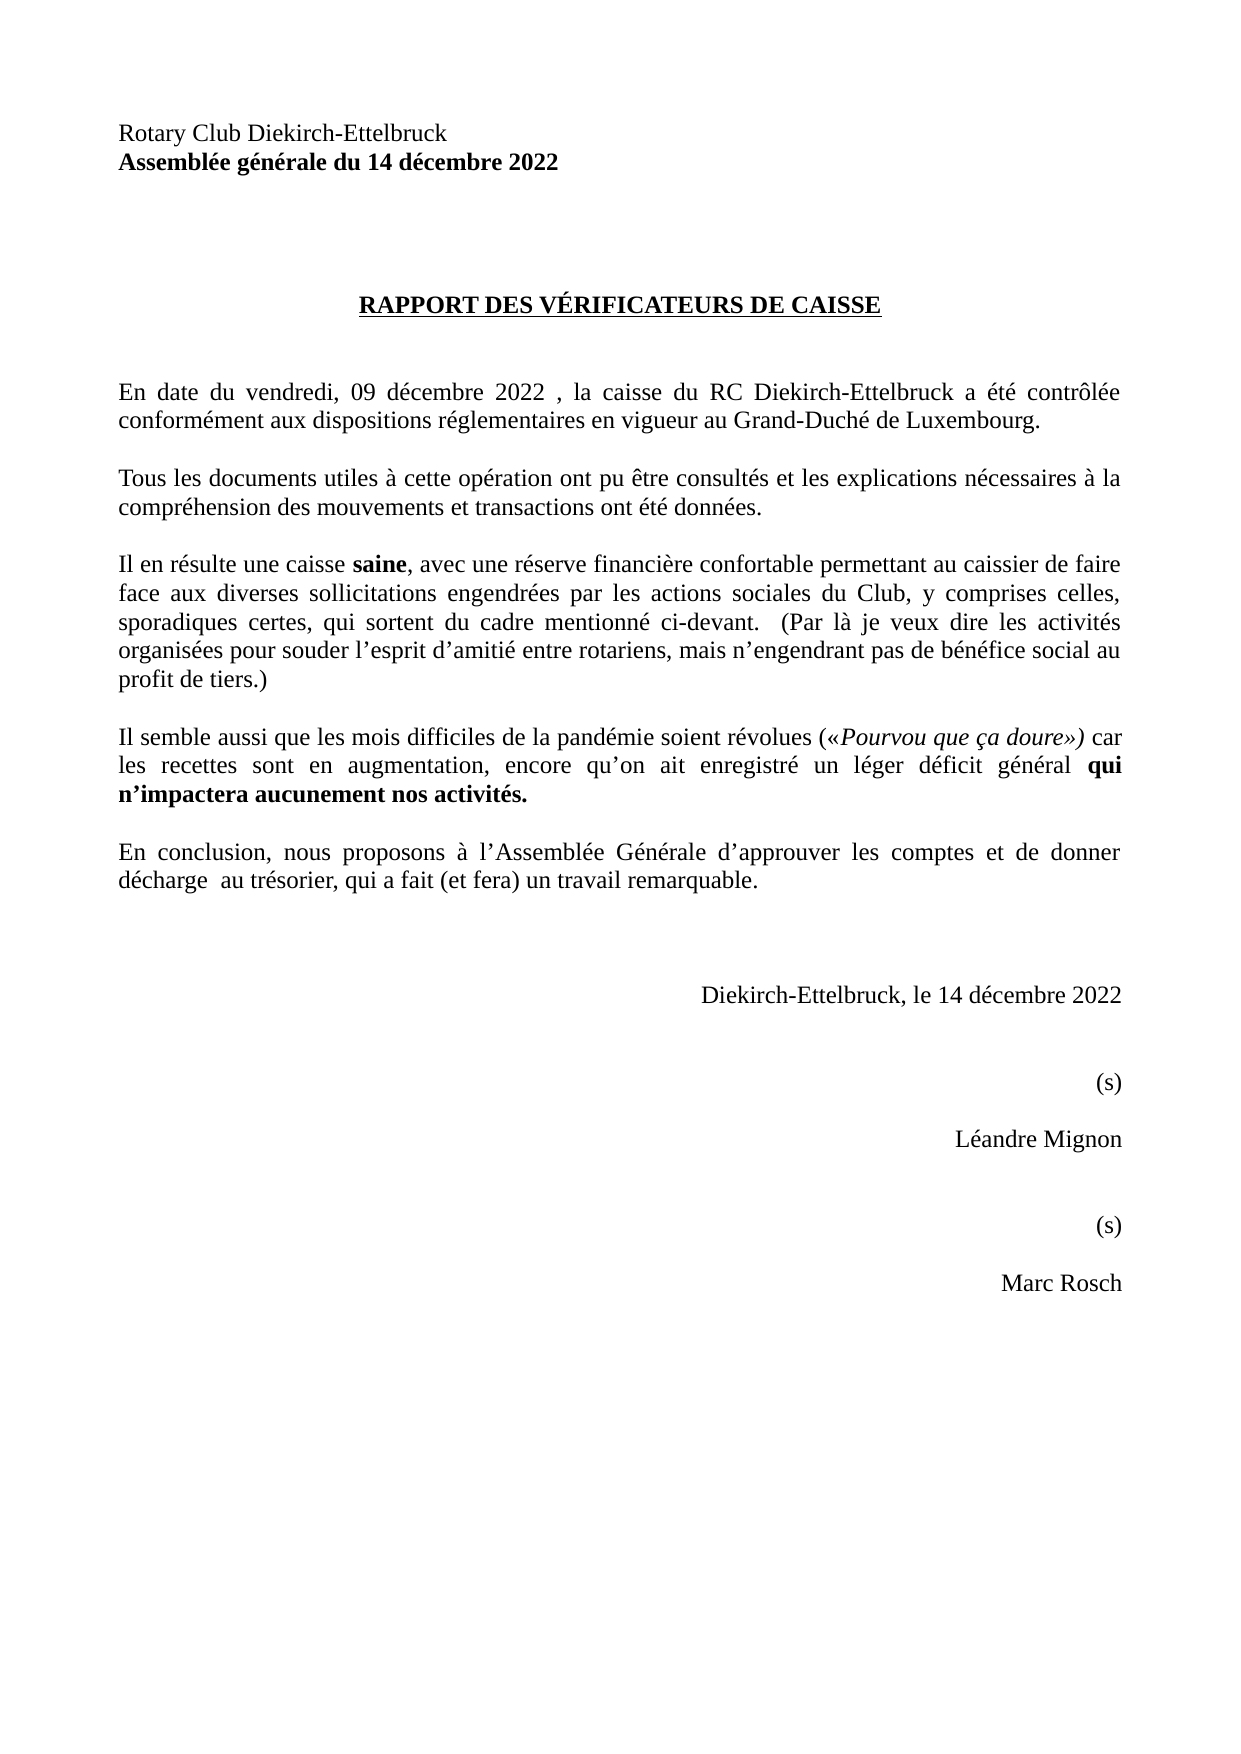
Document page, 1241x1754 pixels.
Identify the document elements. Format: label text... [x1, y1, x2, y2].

text RAPPORT DES VÉRIFICATEURS DE CAISSE [118, 291, 1122, 319]
text Il semble aussi que les mois difficiles de la pandémie soient révolues («Pourvou que ça doure») car les recettes sont en augmentation, encore qu’on ait enregistré un léger déficit général qui n’impactera aucunement nos activités. [118, 722, 1122, 808]
text Il en résulte une caisse saine, avec une réserve financière confortable permettant au caissier de faire face aux diverses sollicitations engendrées par les actions sociales du Club, y comprises celles, sporadiques certes, qui sortent du cadre mentionné ci-devant. (Par là je veux dire les activités organisées pour souder l’esprit d’amitié entre rotariens, mais n’engendrant pas de bénéfice social au profit de tiers.) [118, 549, 1122, 693]
text Diekirch-Ettelbruck, le 14 décembre 2022 [118, 981, 1122, 1009]
text Rotary Club Diekirch-Ettelbruck [118, 118, 1122, 147]
text En conclusion, nous proposons à l’Assemblée Générale d’approuver les comptes et de donner décharge au trésorier, qui a fait (et fera) un travail remarquable. [118, 837, 1122, 894]
text Marc Rosch [118, 1268, 1122, 1297]
text En date du vendredi, 09 décembre 2022 , la caisse du RC Diekirch-Ettelbruck a été contrôlée conformément aux dispositions réglementaires en vigueur au Grand-Duché de Luxembourg. [118, 377, 1122, 434]
text (s) [118, 1211, 1122, 1239]
text (s) [118, 1067, 1122, 1096]
text Assemblée générale du 14 décembre 2022 [118, 147, 1122, 176]
text Tous les documents utiles à cette opération ont pu être consultés et les explications nécessaires à la compréhension des mouvements et transactions ont été données. [118, 463, 1122, 521]
text Léandre Mignon [118, 1124, 1122, 1153]
